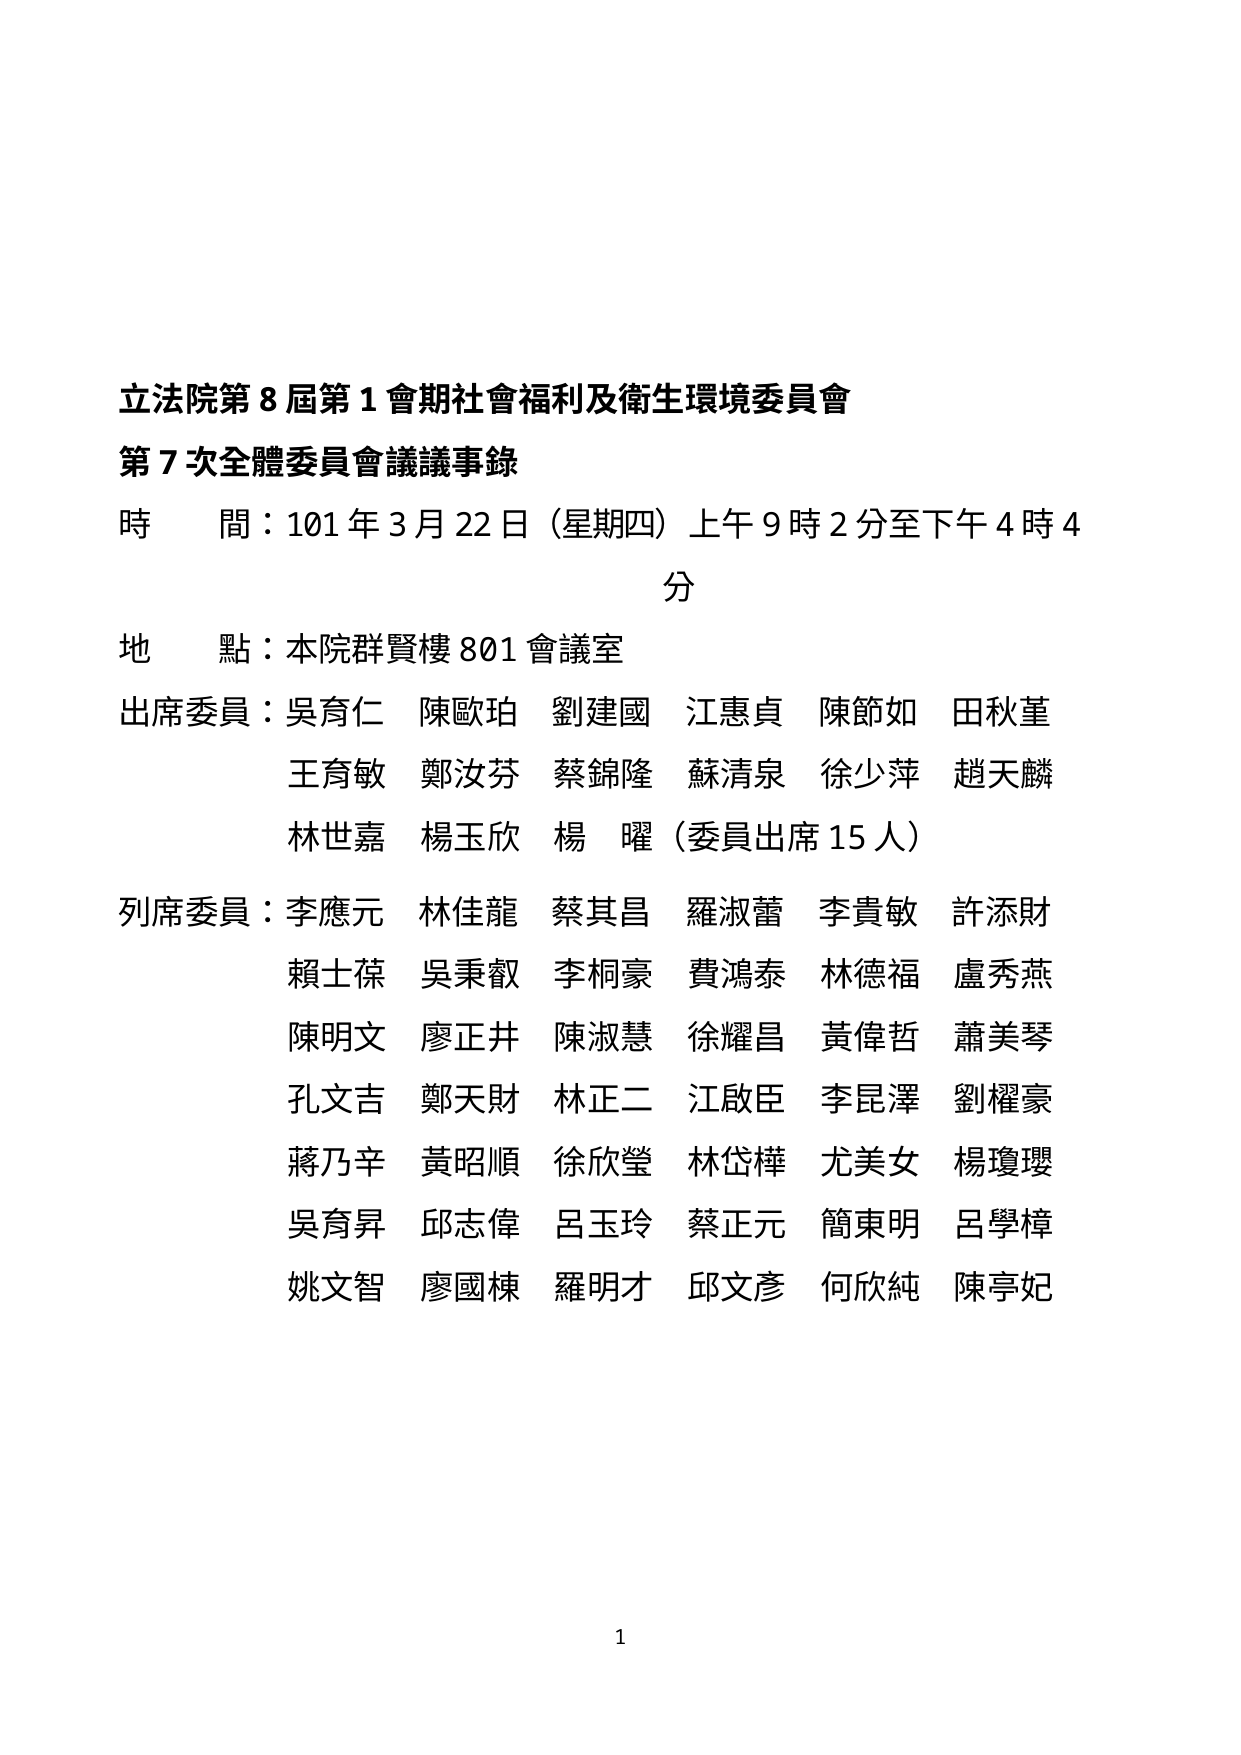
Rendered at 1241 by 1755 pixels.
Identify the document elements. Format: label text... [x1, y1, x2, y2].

text 出席委員：吳育仁 陳歐珀 劉建國 江惠貞 陳節如 田秋堇 王育敏 鄭汝芬 蔡錦隆 蘇清泉 徐少萍 趙天麟 林世嘉 楊玉欣 楊 曜（委員出席15人） [118, 668, 1101, 856]
text 第7次全體委員會議議事錄 [118, 418, 1122, 481]
text 立法院第8屆第1會期社會福利及衛生環境委員會 [118, 356, 1122, 418]
text 列席委員：李應元 林佳龍 蔡其昌 羅淑蕾 李貴敏 許添財 賴士葆 吳秉叡 李桐豪 費鴻泰 林德福 盧秀燕 陳明文 廖正井 陳淑慧 徐耀昌 黃偉哲 蕭美琴 孔文吉 鄭天財 林正二 江啟臣 李昆澤 劉櫂豪 蔣乃辛 黃昭順 徐欣瑩 林岱樺 尤美女 楊瓊瓔 吳育昇 邱志偉 呂玉玲 蔡正元 簡東明 呂學樟 姚文智 廖國棟 羅明才 邱文彥 何欣純 陳亭妃 [118, 868, 1101, 1306]
text 地 點：本院群賢樓801會議室 [118, 606, 1106, 668]
text 時 間：101年3月22日（星期四）上午9時2分至下午4時4分 [118, 481, 1106, 606]
